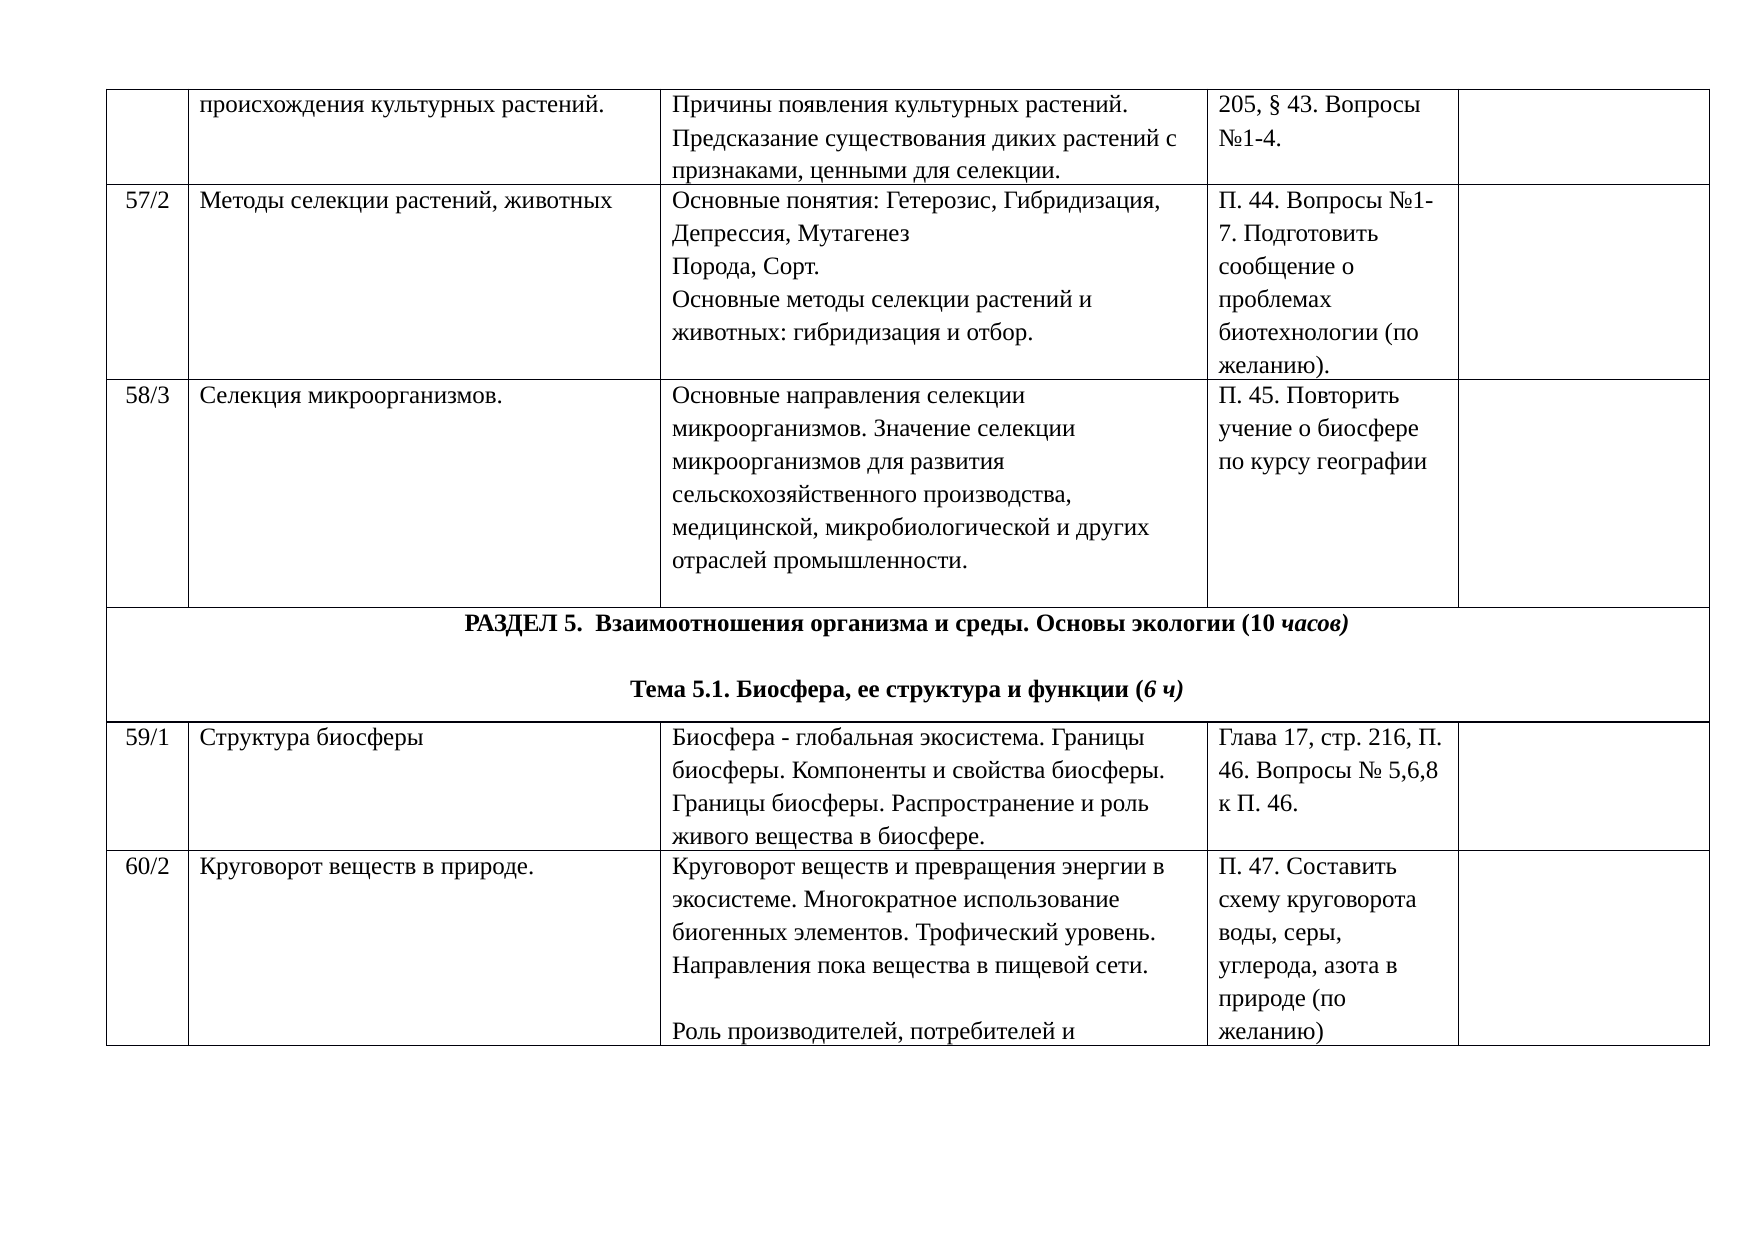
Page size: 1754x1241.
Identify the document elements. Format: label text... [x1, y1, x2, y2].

table_cell [1459, 90, 1709, 184]
table_cell 60/2 [107, 851, 188, 1045]
table_cell [1459, 723, 1709, 850]
table_cell Структура биосферы [189, 723, 660, 850]
table_cell Причины появления культурных растений. Предсказание существования диких растений с признаками, ценными для селекции. [661, 90, 1207, 184]
table_cell Биосфера - глобальная экосистема. Границы биосферы. Компоненты и свойства биосферы. Границы биосферы. Распространение и роль живого вещества в биосфере. [661, 723, 1207, 850]
table_cell Основные направления селекции микроорганизмов. Значение селекции микроорганизмов для развития сельскохозяйственного производства, медицинской, микробиологической и других отраслей промышленности. [661, 380, 1207, 607]
table_cell П. 47. Составить схему круговорота воды, серы, углерода, азота в природе (по желанию) [1208, 851, 1458, 1045]
table_cell 58/3 [107, 380, 188, 607]
table_cell 57/2 [107, 185, 188, 379]
table_cell Методы селекции растений, животных [189, 185, 660, 379]
table_cell [107, 90, 188, 184]
table_cell 205, § 43. Вопросы №1-4. [1208, 90, 1458, 184]
table_cell Глава 17, стр. 216, П. 46. Вопросы № 5,6,8 к П. 46. [1208, 723, 1458, 850]
table_cell Круговорот веществ и превращения энергии в экосистеме. Многократное использование биогенных элементов. Трофический уровень. Направления пока вещества в пищевой сети. Роль производителей, потребителей и [661, 851, 1207, 1045]
table_cell происхождения культурных растений. [189, 90, 660, 184]
table_cell 59/1 [107, 723, 188, 850]
table_cell Селекция микроорганизмов. [189, 380, 660, 607]
table_cell П. 44. Вопросы №1-7. Подготовить сообщение о проблемах биотехнологии (по желанию). [1208, 185, 1458, 379]
table_cell П. 45. Повторить учение о биосфере по курсу географии [1208, 380, 1458, 607]
table_cell РАЗДЕЛ 5. Взаимоотношения организма и среды. Основы экологии (10 часов) Тема 5.1. Биосфера, ее структура и функции (6 ч) [107, 608, 1709, 721]
table_cell [1459, 851, 1709, 1045]
table_cell [1459, 380, 1709, 607]
table_cell [1459, 185, 1709, 379]
table_cell Круговорот веществ в природе. [189, 851, 660, 1045]
table_cell Основные понятия: Гетерозис, Гибридизация, Депрессия, Мутагенез Порода, Сорт. Основные методы селекции растений и животных: гибридизация и отбор. [661, 185, 1207, 379]
